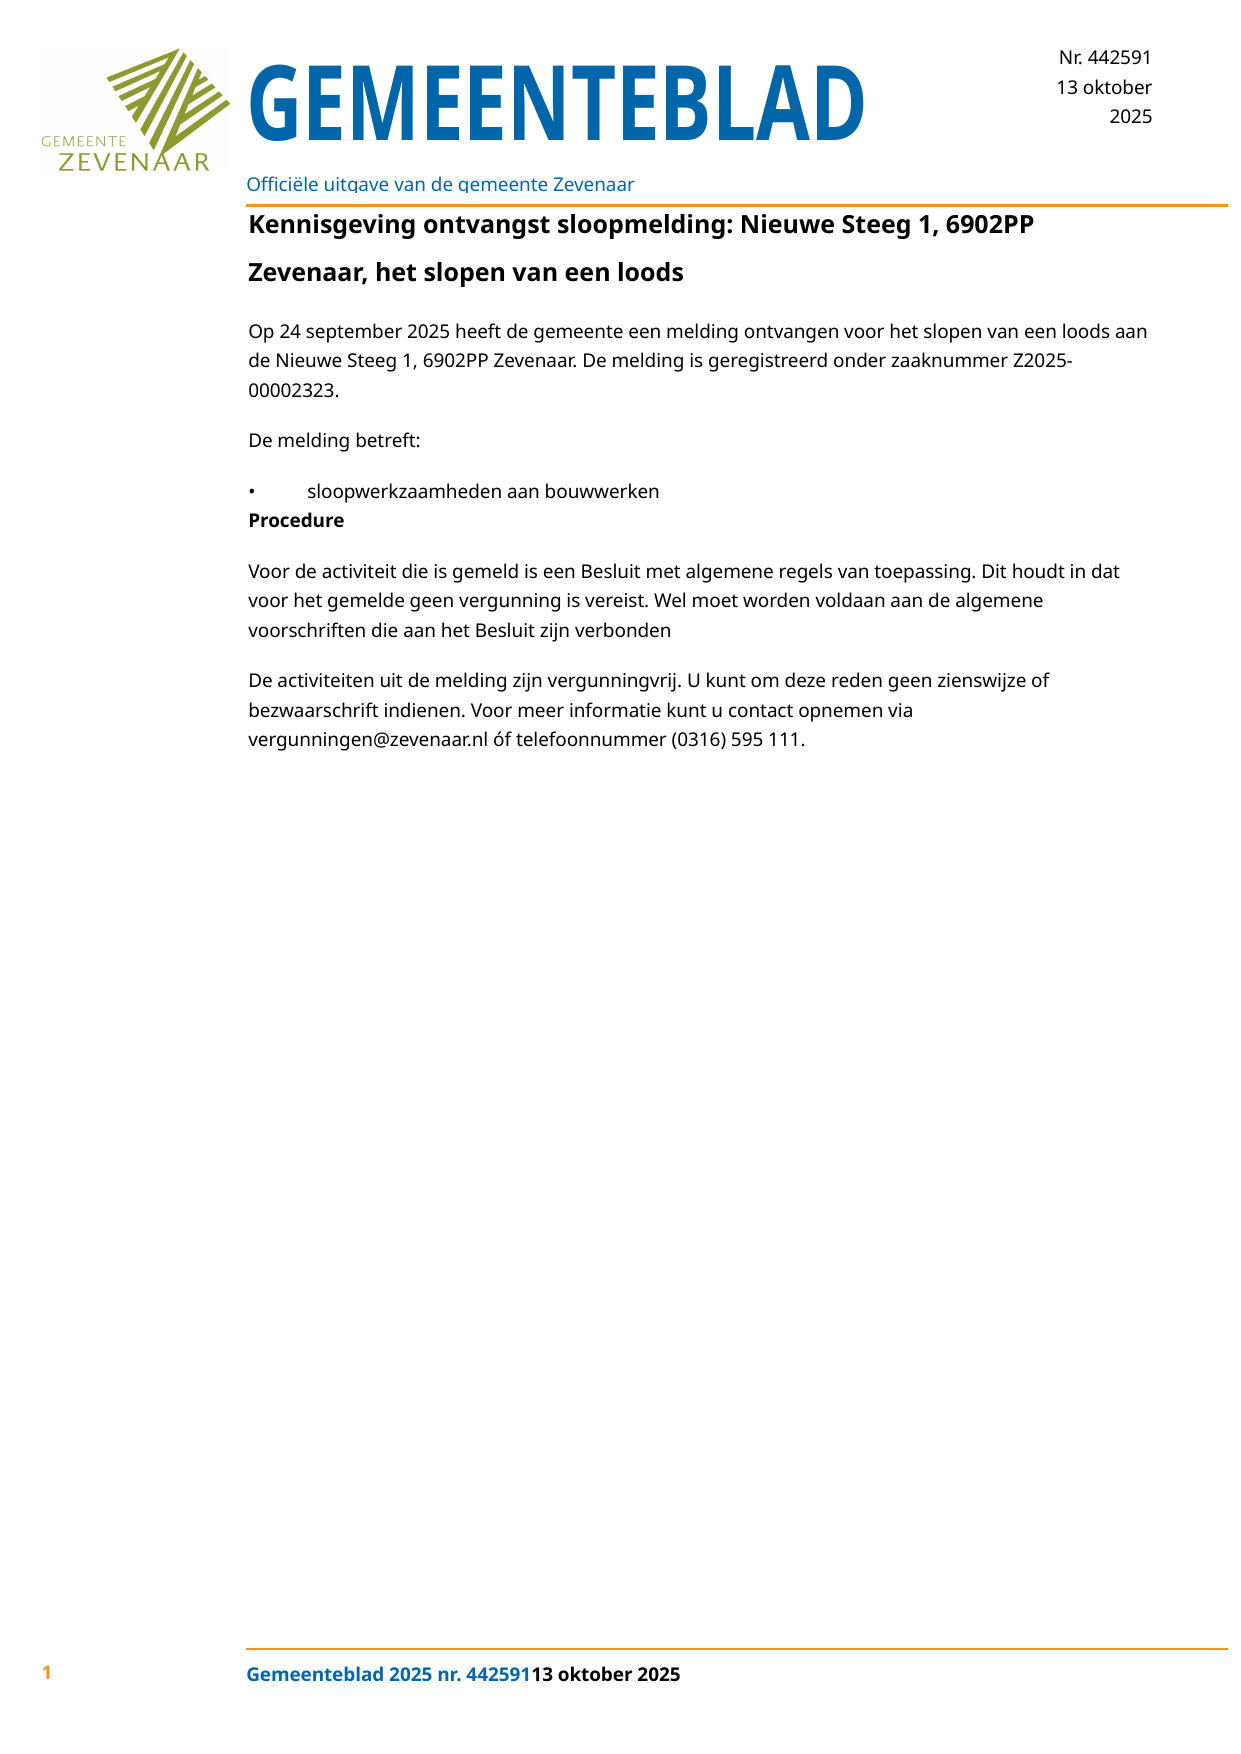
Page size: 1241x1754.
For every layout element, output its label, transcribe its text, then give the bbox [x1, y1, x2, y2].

text Voor de activiteit die is gemeld is een Besluit met algemene regels van toepassing. Dit houdt in dat voor het gemelde geen vergunning is vereist. Wel moet worden voldaan aan de algemene voorschriften die aan het Besluit zijn verbonden [248, 558, 1152, 643]
text Op 24 september 2025 heeft de gemeente een melding ontvangen voor het slopen van een loods aan de Nieuwe Steeg 1, 6902PP Zevenaar. De melding is geregistreerd onder zaaknummer Z2025-00002323. [248, 318, 1152, 403]
text De activiteiten uit de melding zijn vergunningvrij. U kunt om deze reden geen zienswijze of bezwaarschrift indienen. Voor meer informatie kunt u contact opnemen via vergunningen@zevenaar.nl óf telefoonnummer (0316) 595 111. [248, 667, 1152, 752]
text Kennisgeving ontvangst sloopmelding: Nieuwe Steeg 1, 6902PP Zevenaar, het slopen van een loods [248, 207, 1152, 288]
picture [41, 47, 231, 172]
list sloopwerkzaamheden aan bouwwerken [248, 478, 1152, 504]
text Procedure [248, 507, 1152, 533]
text De melding betreft: [248, 427, 1152, 453]
